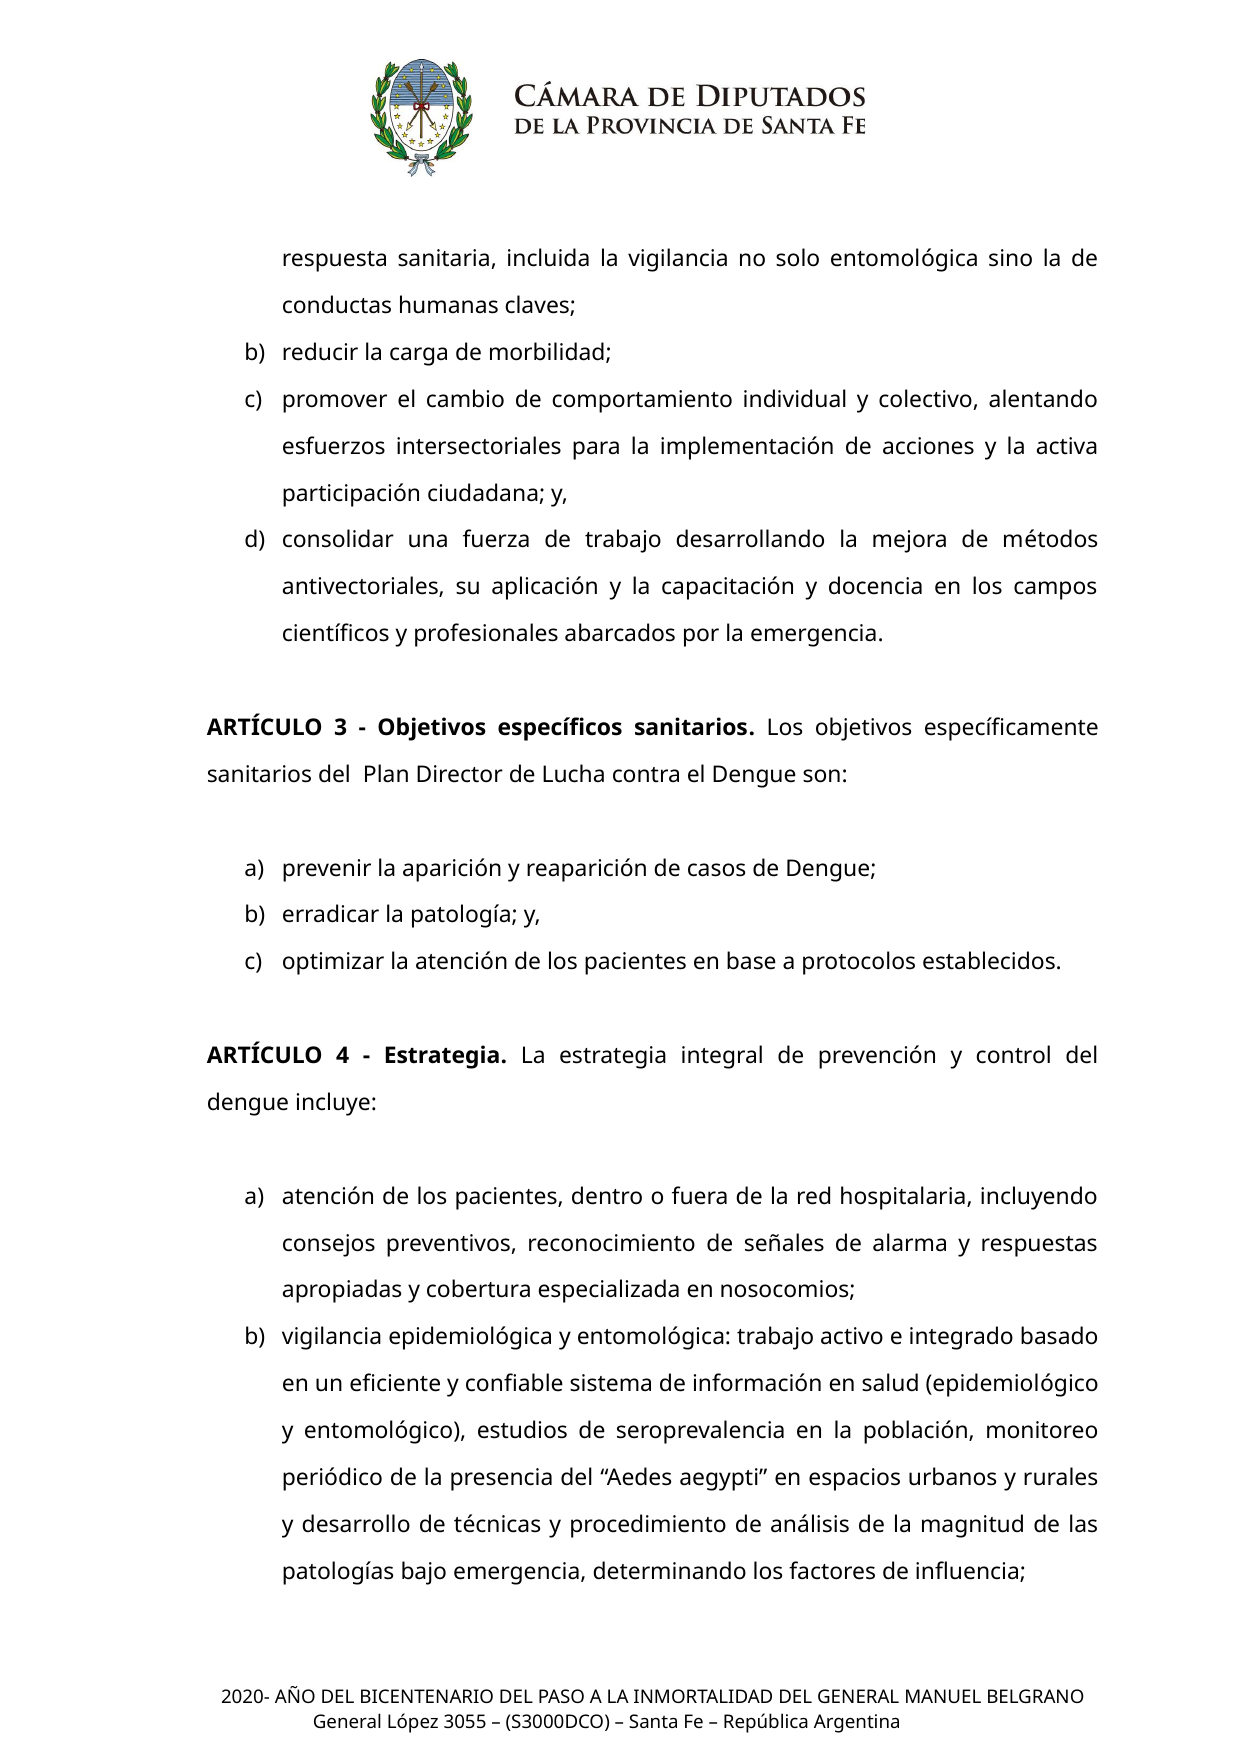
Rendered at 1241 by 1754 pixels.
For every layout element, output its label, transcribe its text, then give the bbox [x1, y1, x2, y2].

list reducir la carga de morbilidad; [244, 336, 1099, 367]
list optimizar la atención de los pacientes en base a protocolos establecidos. [244, 945, 1099, 977]
list respuesta sanitaria, incluida la vigilancia no solo entomológica sino la de conductas humanas claves; [244, 242, 1099, 320]
list prevenir la aparición y reaparición de casos de Dengue; [244, 852, 1099, 883]
picture [370, 59, 866, 181]
list vigilancia epidemiológica y entomológica: trabajo activo e integrado basado en un eficiente y confiable sistema de información en salud (epidemiológico y entomológico), estudios de seroprevalencia en la población, monitoreo periódico de la presencia del “Aedes aegypti” en espacios urbanos y rurales y desarrollo de técnicas y procedimiento de análisis de la magnitud de las patologías bajo emergencia, determinando los factores de influencia; [244, 1320, 1099, 1586]
list consolidar una fuerza de trabajo desarrollando la mejora de métodos antivectoriales, su aplicación y la capacitación y docencia en los campos científicos y profesionales abarcados por la emergencia. [244, 523, 1099, 648]
text ARTÍCULO 4 - Estrategia. La estrategia integral de prevención y control del dengue incluye: [207, 1039, 1099, 1117]
list atención de los pacientes, dentro o fuera de la red hospitalaria, incluyendo consejos preventivos, reconocimiento de señales de alarma y respuestas apropiadas y cobertura especializada en nosocomios; [244, 1180, 1099, 1305]
text ARTÍCULO 3 - Objetivos específicos sanitarios. Los objetivos específicamente sanitarios del Plan Director de Lucha contra el Dengue son: [207, 711, 1099, 789]
list erradicar la patología; y, [244, 898, 1099, 930]
list promover el cambio de comportamiento individual y colectivo, alentando esfuerzos intersectoriales para la implementación de acciones y la activa participación ciudadana; y, [244, 383, 1099, 508]
